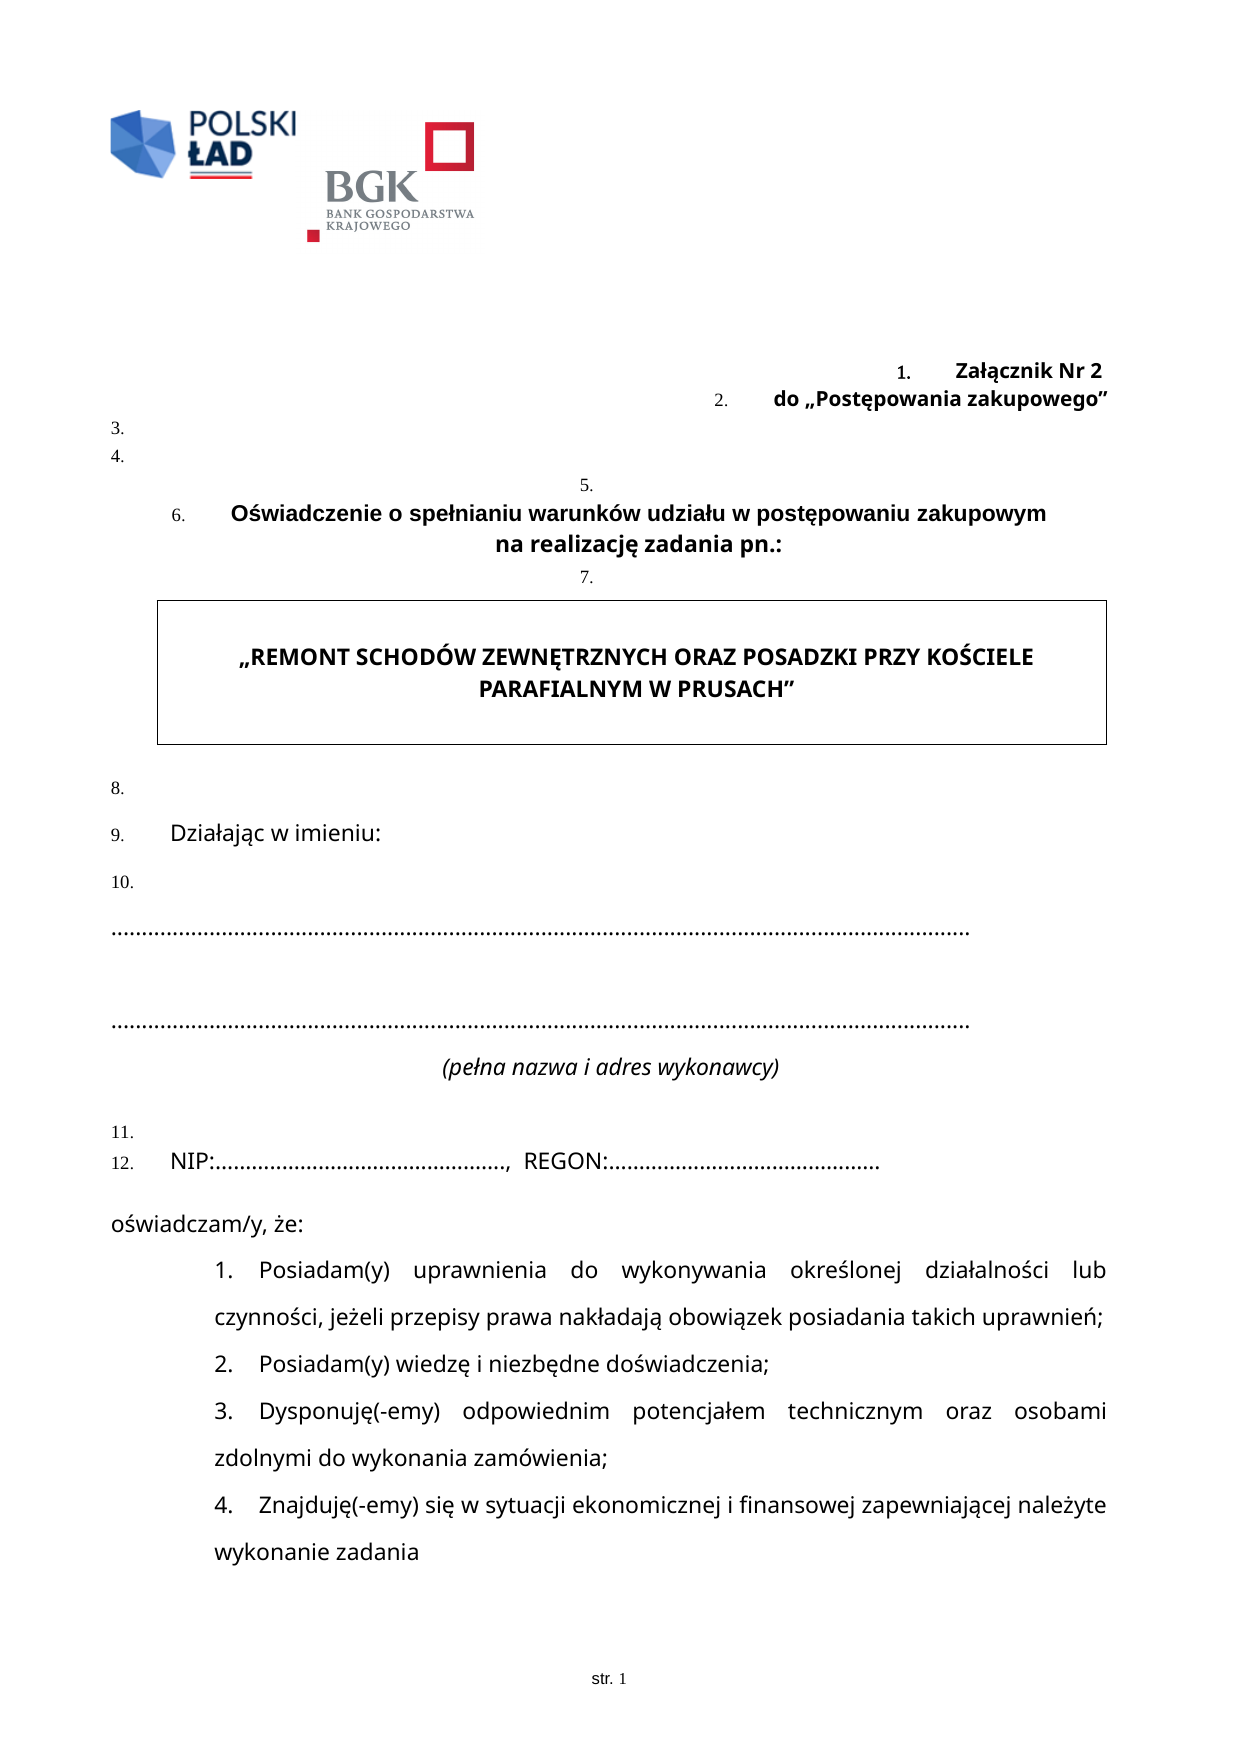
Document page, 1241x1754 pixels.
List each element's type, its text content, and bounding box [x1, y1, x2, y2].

text oświadczam/y, że: [111, 1208, 1107, 1239]
subtitle Załącznik Nr 2 [111, 356, 1107, 384]
text (pełna nazwa i adres wykonawcy) [111, 1051, 1107, 1083]
text ............................................................................................................................................ [111, 911, 1107, 942]
text „REMONT SCHODÓW ZEWNĘTRZNYCH ORAZ POSADZKI PRZY KOŚCIELE PARAFIALNYM W PRUSACH” [158, 638, 1106, 704]
subtitle NIP:………..………………………………., REGON:……………………………………… [111, 1145, 1107, 1176]
list Dysponuję(-emy) odpowiednim potencjałem technicznym oraz osobami zdolnymi do wykonania zamówienia; [214, 1395, 1107, 1473]
list Posiadam(y) wiedzę i niezbędne doświadczenia; [214, 1348, 1107, 1379]
list Posiadam(y) uprawnienia do wykonywania określonej działalności lub czynności, jeżeli przepisy prawa nakładają obowiązek posiadania takich uprawnień; [214, 1254, 1107, 1333]
list Znajduję(-emy) się w sytuacji ekonomicznej i finansowej zapewniającej należyte wykonanie zadania [214, 1489, 1107, 1567]
subtitle Działając w imieniu: [111, 817, 1107, 848]
text ............................................................................................................................................ [111, 1004, 1107, 1036]
subtitle do „Postępowania zakupowego” [111, 384, 1107, 413]
subtitle Oświadczenie o spełnianiu warunków udziału w postępowaniu zakupowym na realizację zadania pn.: [111, 497, 1107, 559]
